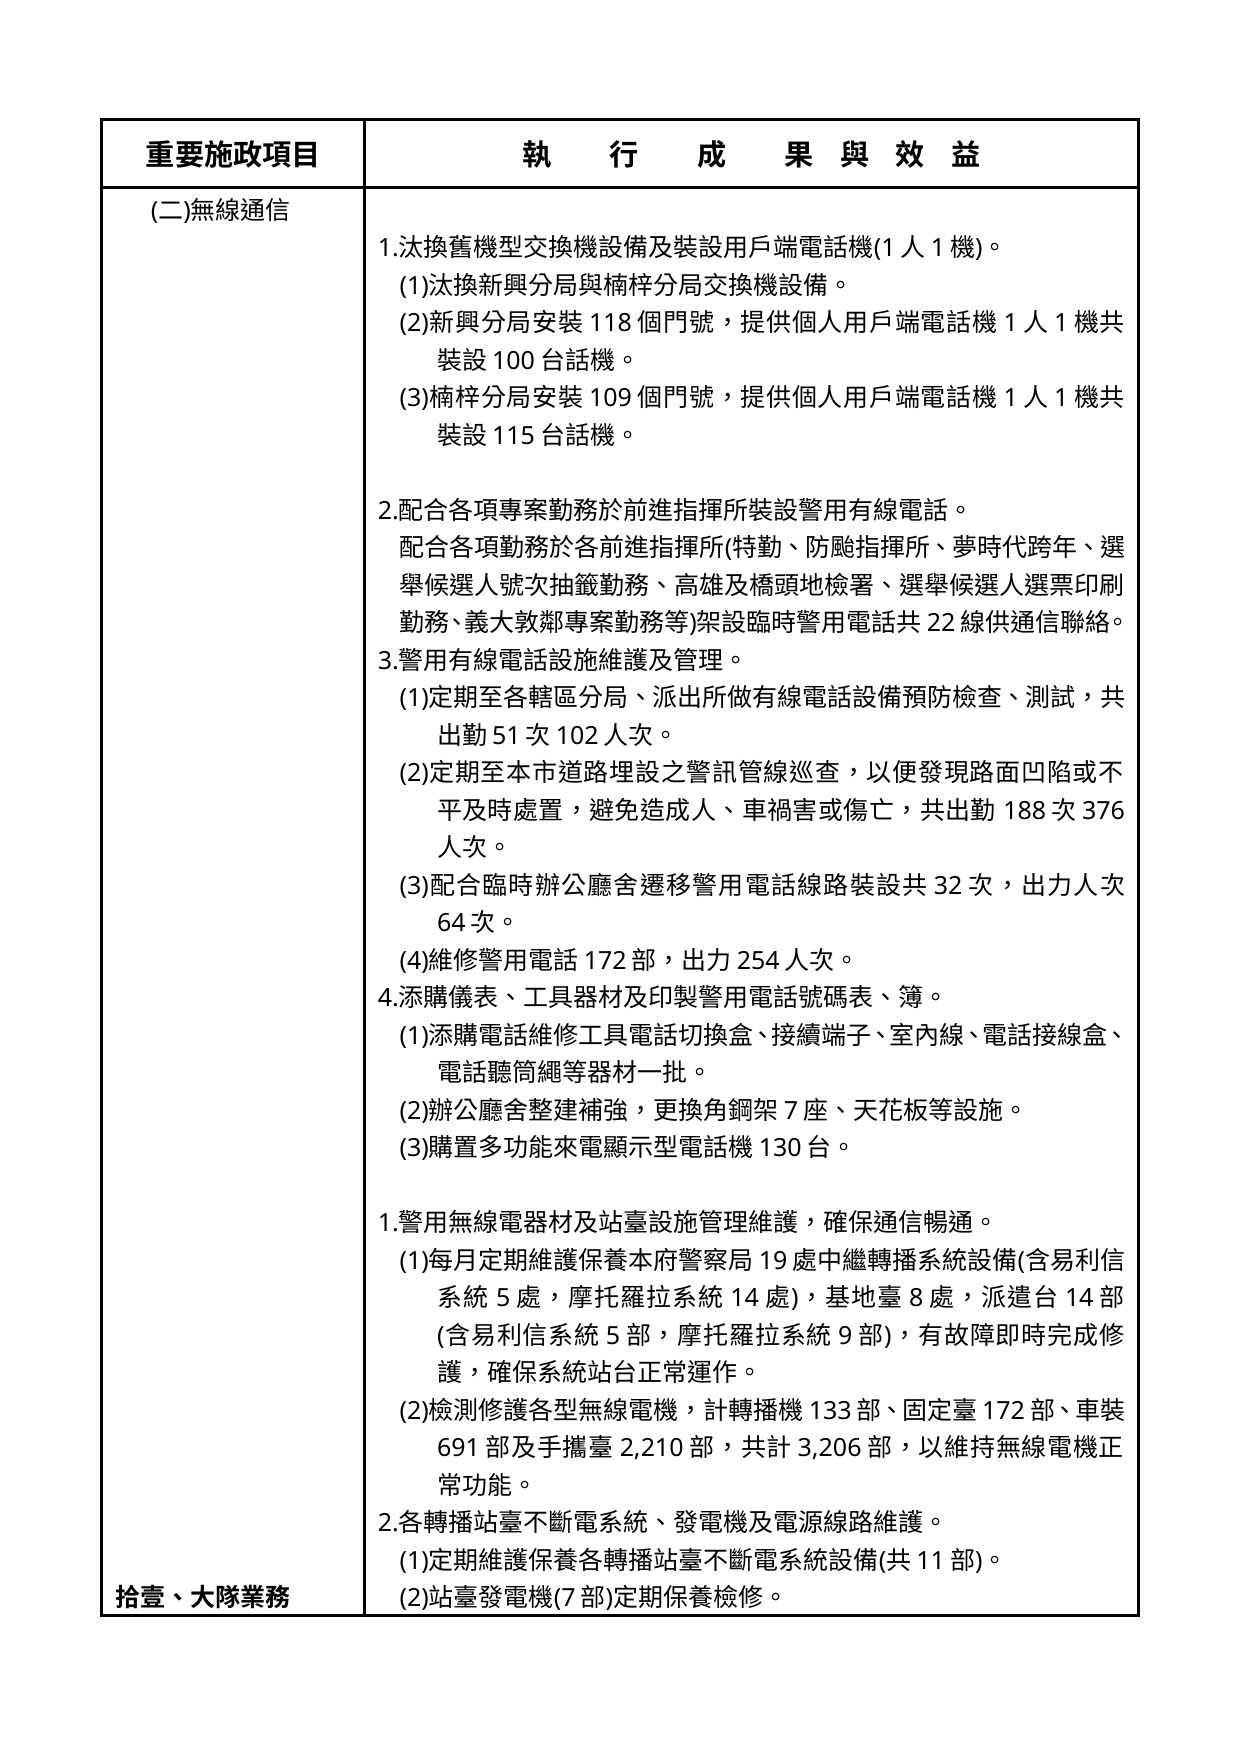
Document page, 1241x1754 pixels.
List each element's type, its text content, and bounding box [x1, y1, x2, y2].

table_cell 1.汰換舊機型交換機設備及裝設用戶端電話機(1人1機)。 (1)汰換新興分局與楠梓分局交換機設備。 (2)新興分局安裝118個門號，提供個人用戶端電話機1人1機共裝設100台話機。 (3)楠梓分局安裝109個門號，提供個人用戶端電話機1人1機共裝設115台話機。 2.配合各項專案勤務於前進指揮所裝設警用有線電話。 配合各項勤務於各前進指揮所(特勤、防颱指揮所、夢時代跨年、選舉候選人號次抽籤勤務、高雄及橋頭地檢署、選舉候選人選票印刷勤務、義大敦鄰專案勤務等)架設臨時警用電話共22線供通信聯絡。 3.警用有線電話設施維護及管理。 (1)定期至各轄區分局、派出所做有線電話設備預防檢查、測試，共出勤51次102人次。 (2)定期至本市道路埋設之警訊管線巡查，以便發現路面凹陷或不平及時處置，避免造成人、車禍害或傷亡，共出勤188次376人次。 (3)配合臨時辦公廳舍遷移警用電話線路裝設共32次，出力人次64次。 (4)維修警用電話172部，出力254人次。 4.添購儀表、工具器材及印製警用電話號碼表、簿。 (1)添購電話維修工具電話切換盒、接續端子、室內線、電話接線盒、電話聽筒繩等器材一批。 (2)辦公廳舍整建補強，更換角鋼架7座、天花板等設施。 (3)購置多功能來電顯示型電話機130台。 1.警用無線電器材及站臺設施管理維護，確保通信暢通。 (1)每月定期維護保養本府警察局19處中繼轉播系統設備(含易利信系統 5處，摩托羅拉系統14處)，基地臺8處，派遣台14部(含易利信系統5部，摩托羅拉系統9部)，有故障即時完成修護，確保系統站台正常運作。 (2)檢測修護各型無線電機，計轉播機133部、固定臺172部、車裝691部及手攜臺2,210部，共計3,206部，以維持無線電機正常功能。 2.各轉播站臺不斷電系統、發電機及電源線路維護。 (1)定期維護保養各轉播站臺不斷電系統設備(共11部)。 (2)站臺發電機(7部)定期保養檢修。 [366, 189, 1137, 1614]
table_header 重要施政項目 [103, 121, 363, 186]
table_header 執 行 成 果 與 效 益 [366, 121, 1137, 186]
table_cell (二)無線通信 拾壹、大隊業務 [103, 189, 363, 1614]
